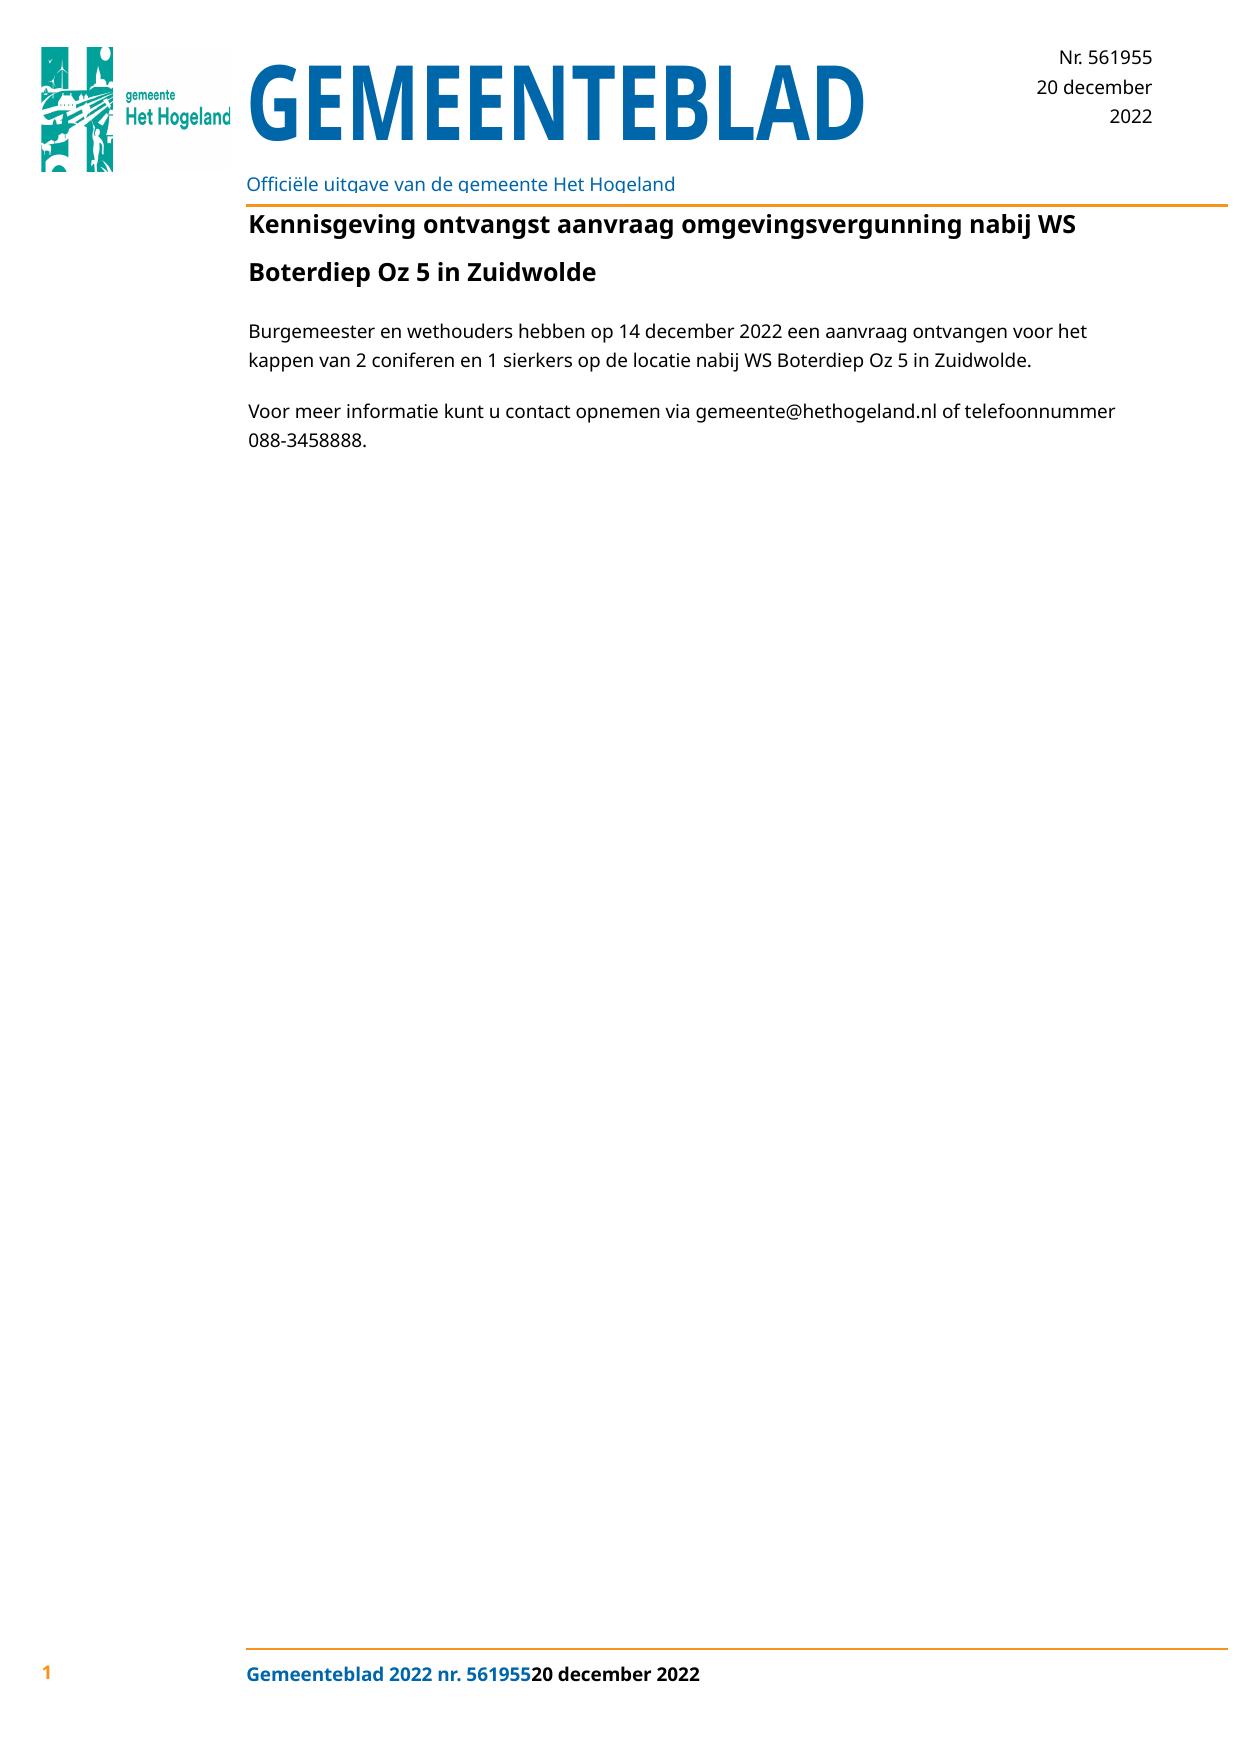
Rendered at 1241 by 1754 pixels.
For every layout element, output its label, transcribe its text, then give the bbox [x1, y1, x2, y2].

text Voor meer informatie kunt u contact opnemen via gemeente@hethogeland.nl of telefoonnummer 088-3458888. [248, 398, 1152, 453]
picture [41, 47, 231, 172]
text Kennisgeving ontvangst aanvraag omgevingsvergunning nabij WS Boterdiep Oz 5 in Zuidwolde [248, 207, 1152, 288]
text Burgemeester en wethouders hebben op 14 december 2022 een aanvraag ontvangen voor het kappen van 2 coniferen en 1 sierkers op de locatie nabij WS Boterdiep Oz 5 in Zuidwolde. [248, 318, 1152, 373]
